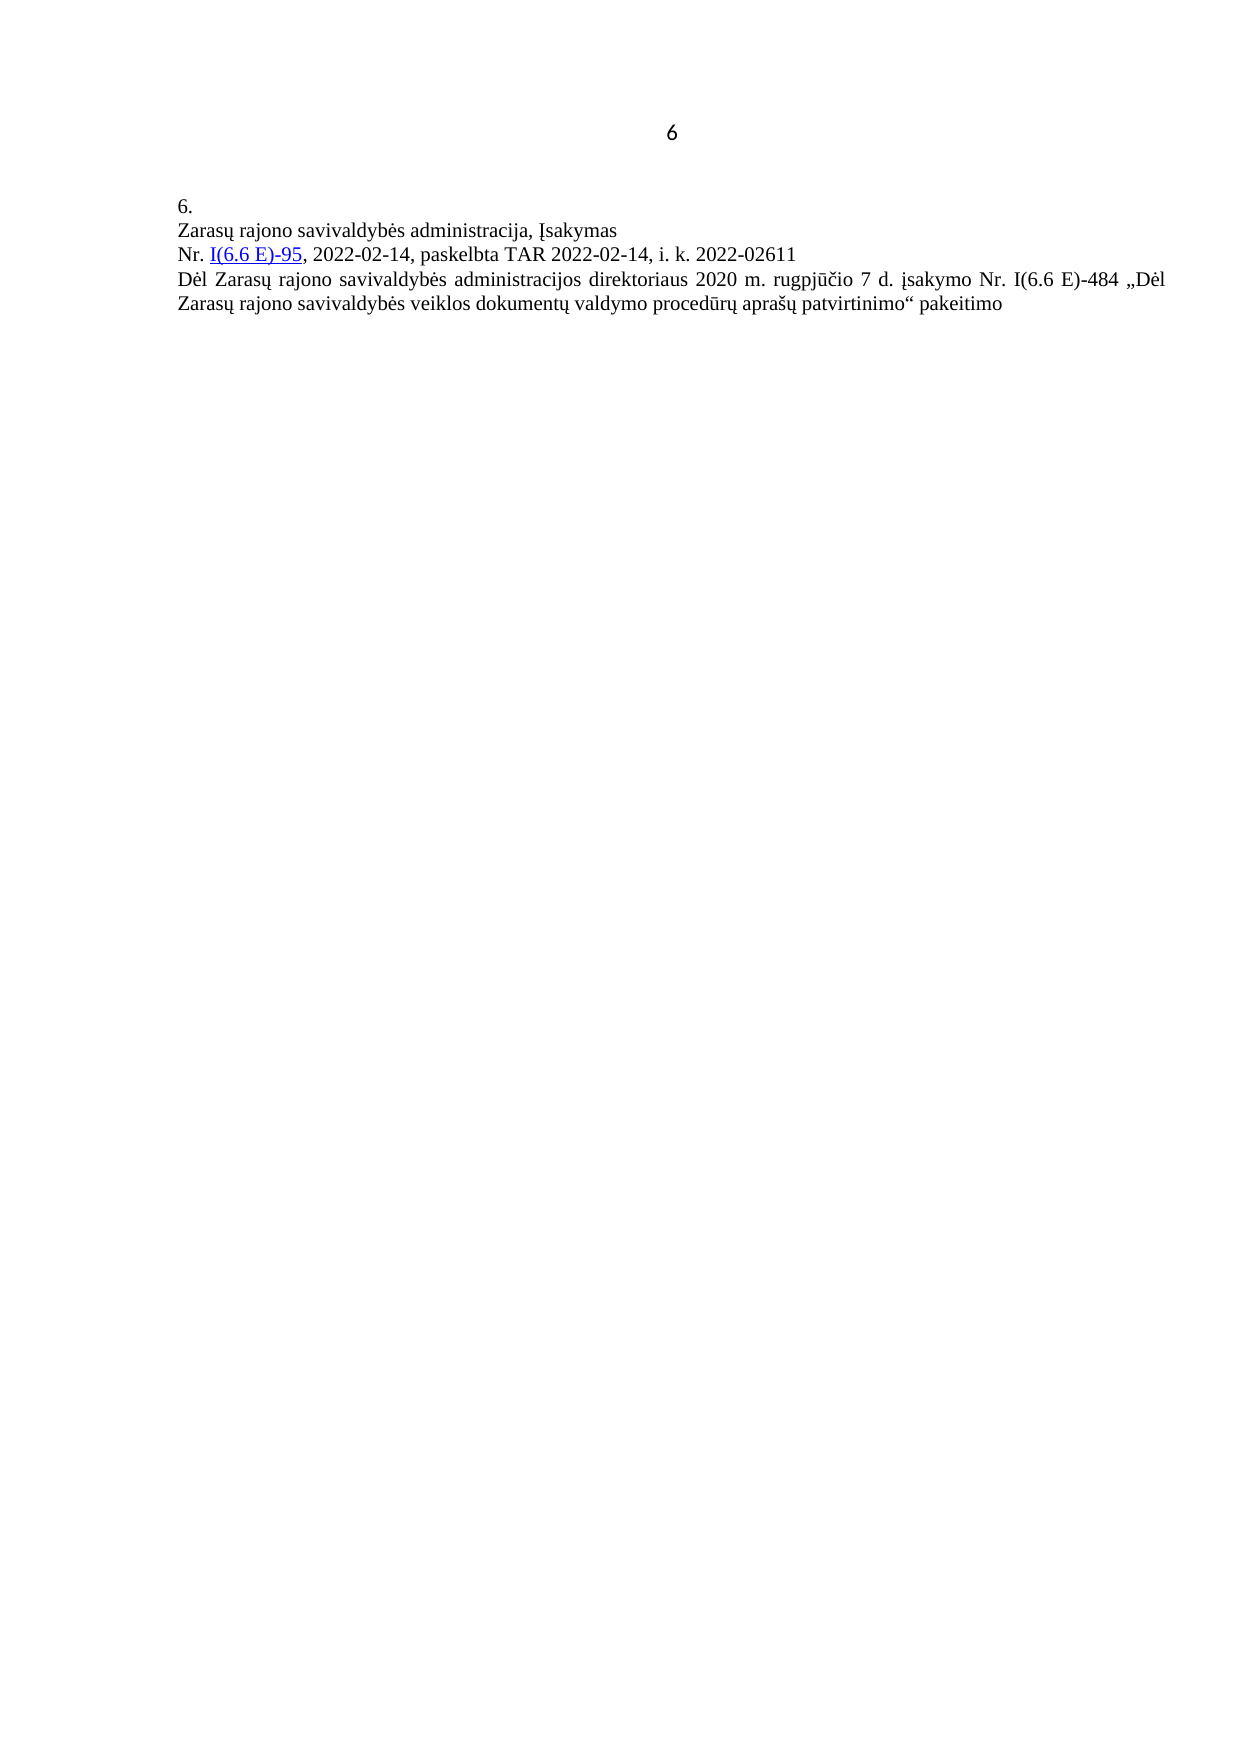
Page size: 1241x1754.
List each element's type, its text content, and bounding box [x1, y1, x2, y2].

text 6. [177, 194, 1167, 218]
text Zarasų rajono savivaldybės administracija, Įsakymas [177, 218, 1167, 242]
text Dėl Zarasų rajono savivaldybės administracijos direktoriaus 2020 m. rugpjūčio 7 d. įsakymo Nr. I(6.6 E)-484 „Dėl Zarasų rajono savivaldybės veiklos dokumentų valdymo procedūrų aprašų patvirtinimo“ pakeitimo [177, 266, 1167, 314]
text Nr. I(6.6 E)-95, 2022-02-14, paskelbta TAR 2022-02-14, i. k. 2022-02611 [177, 242, 1167, 266]
